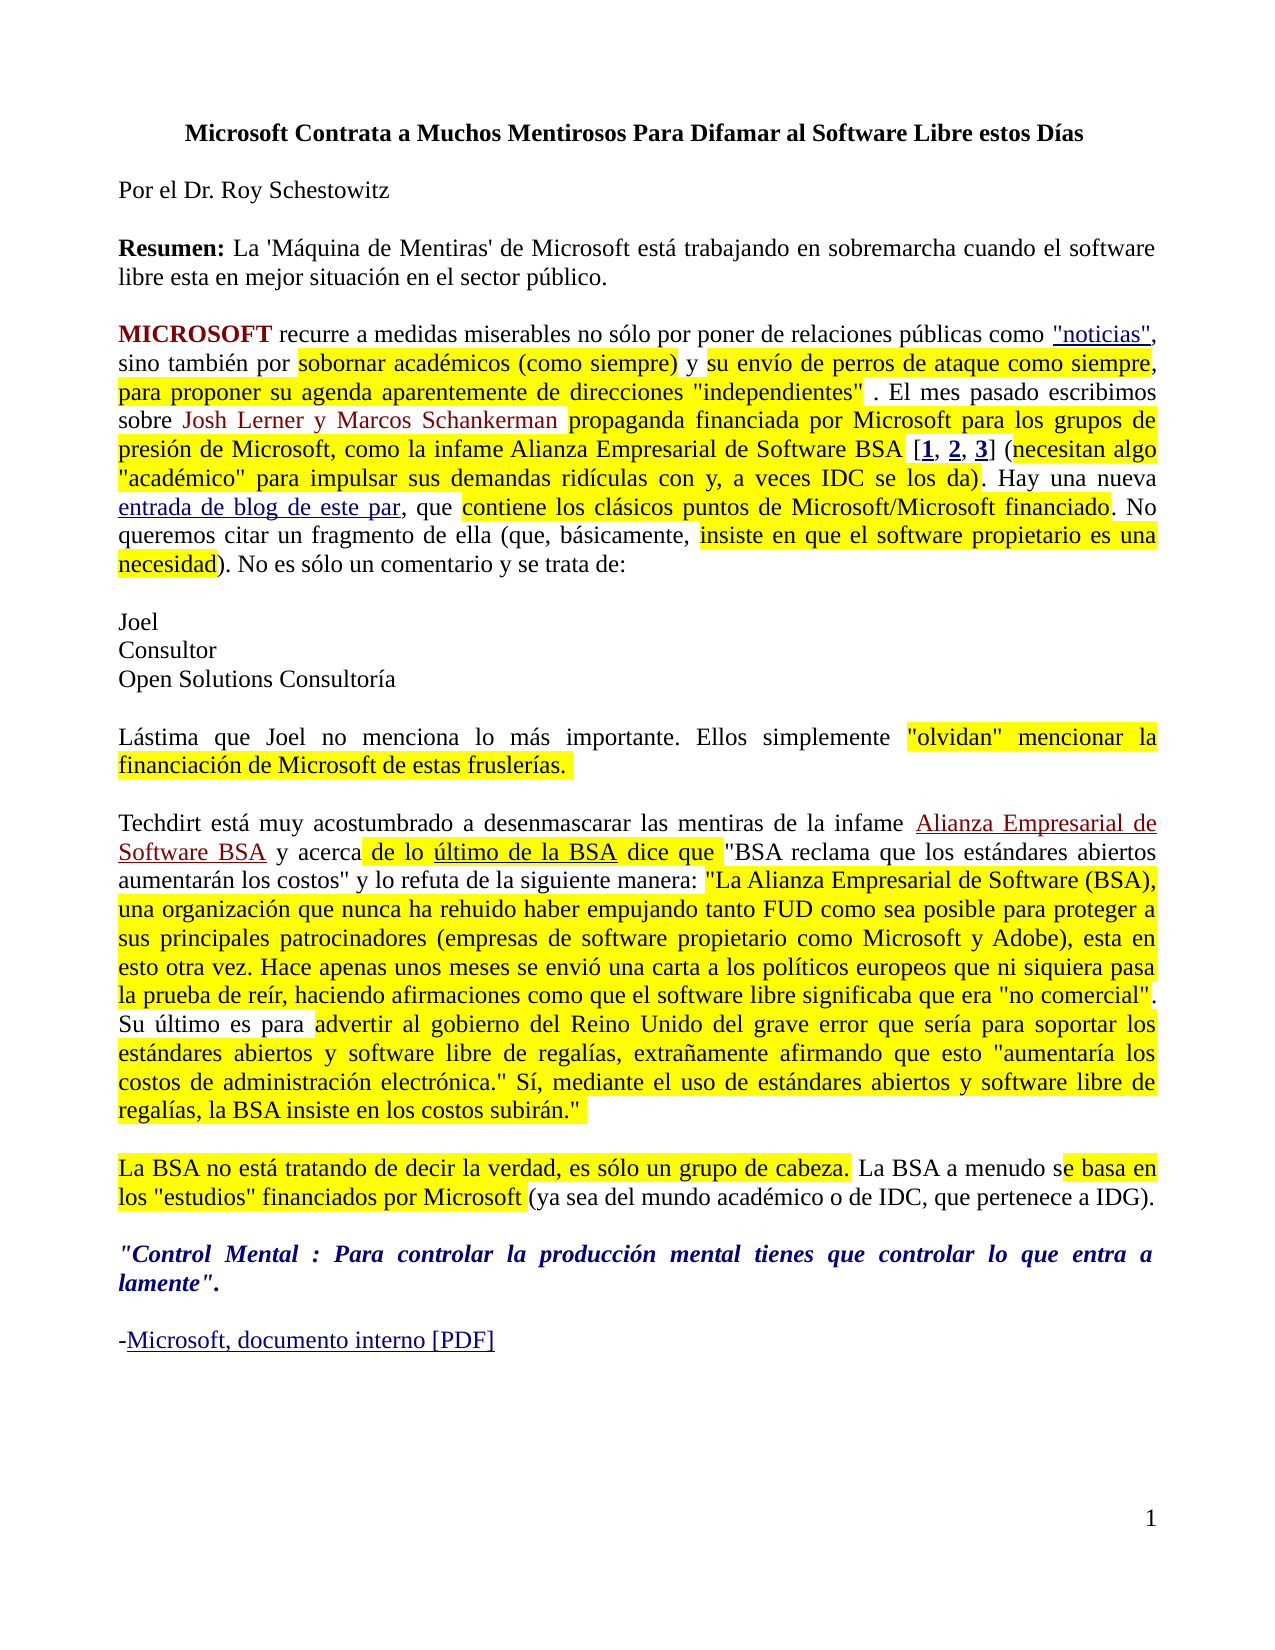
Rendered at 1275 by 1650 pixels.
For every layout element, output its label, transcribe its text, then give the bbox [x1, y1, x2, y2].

text Consultor [118, 636, 1157, 664]
text -Microsoft, documento interno [PDF] [118, 1326, 1157, 1354]
text La BSA no está tratando de decir la verdad, es sólo un grupo de cabeza. La BSA a menudo se basa en los "estudios" financiados por Microsoft (ya sea del mundo académico o de IDC, que pertenece a IDG). [118, 1153, 1157, 1211]
text Microsoft Contrata a Muchos Mentirosos Para Difamar al Software Libre estos Días [118, 118, 1157, 147]
text Techdirt está muy acostumbrado a desenmascarar las mentiras de la infame Alianza Empresarial de Software BSA y acerca de lo último de la BSA dice que "BSA reclama que los estándares abiertos aumentarán los costos" y lo refuta de la siguiente manera: "La Alianza Empresarial de Software (BSA), una organización que nunca ha rehuido haber empujando tanto FUD como sea posible para proteger a sus principales patrocinadores (empresas de software propietario como Microsoft y Adobe), esta en esto otra vez. Hace apenas unos meses se envió una carta a los políticos europeos que ni siquiera pasa la prueba de reír, haciendo afirmaciones como que el software libre significaba que era "no comercial". Su último es para advertir al gobierno del Reino Unido del grave error que sería para soportar los estándares abiertos y software libre de regalías, extrañamente afirmando que esto "aumentaría los costos de administración electrónica." Sí, mediante el uso de estándares abiertos y software libre de regalías, la BSA insiste en los costos subirán." [118, 808, 1157, 1124]
text Open Solutions Consultoría [118, 664, 1157, 693]
text MICROSOFT recurre a medidas miserables no sólo por poner de relaciones públicas como "noticias", sino también por sobornar académicos (como siempre) y su envío de perros de ataque como siempre, para proponer su agenda aparentemente de direcciones "independientes" . El mes pasado escribimos sobre Josh Lerner y Marcos Schankerman propaganda financiada por Microsoft para los grupos de presión de Microsoft, como la infame Alianza Empresarial de Software BSA [1, 2, 3] (necesitan algo "académico" para impulsar sus demandas ridículas con y, a veces IDC se los da). Hay una nueva entrada de blog de este par, que contiene los clásicos puntos de Microsoft/Microsoft financiado. No queremos citar un fragmento de ella (que, básicamente, insiste en que el software propietario es una necesidad). No es sólo un comentario y se trata de: [118, 319, 1157, 578]
text Lástima que Joel no menciona lo más importante. Ellos simplemente "olvidan" mencionar la financiación de Microsoft de estas fruslerías. [118, 722, 1157, 779]
text Joel [118, 607, 1157, 636]
text "Control Mental : Para controlar la producción mental tienes que controlar lo que entra a lamente". [118, 1239, 1157, 1297]
text Resumen: La 'Máquina de Mentiras' de Microsoft está trabajando en sobremarcha cuando el software libre esta en mejor situación en el sector público. [118, 233, 1157, 291]
text Por el Dr. Roy Schestowitz [118, 176, 1157, 204]
